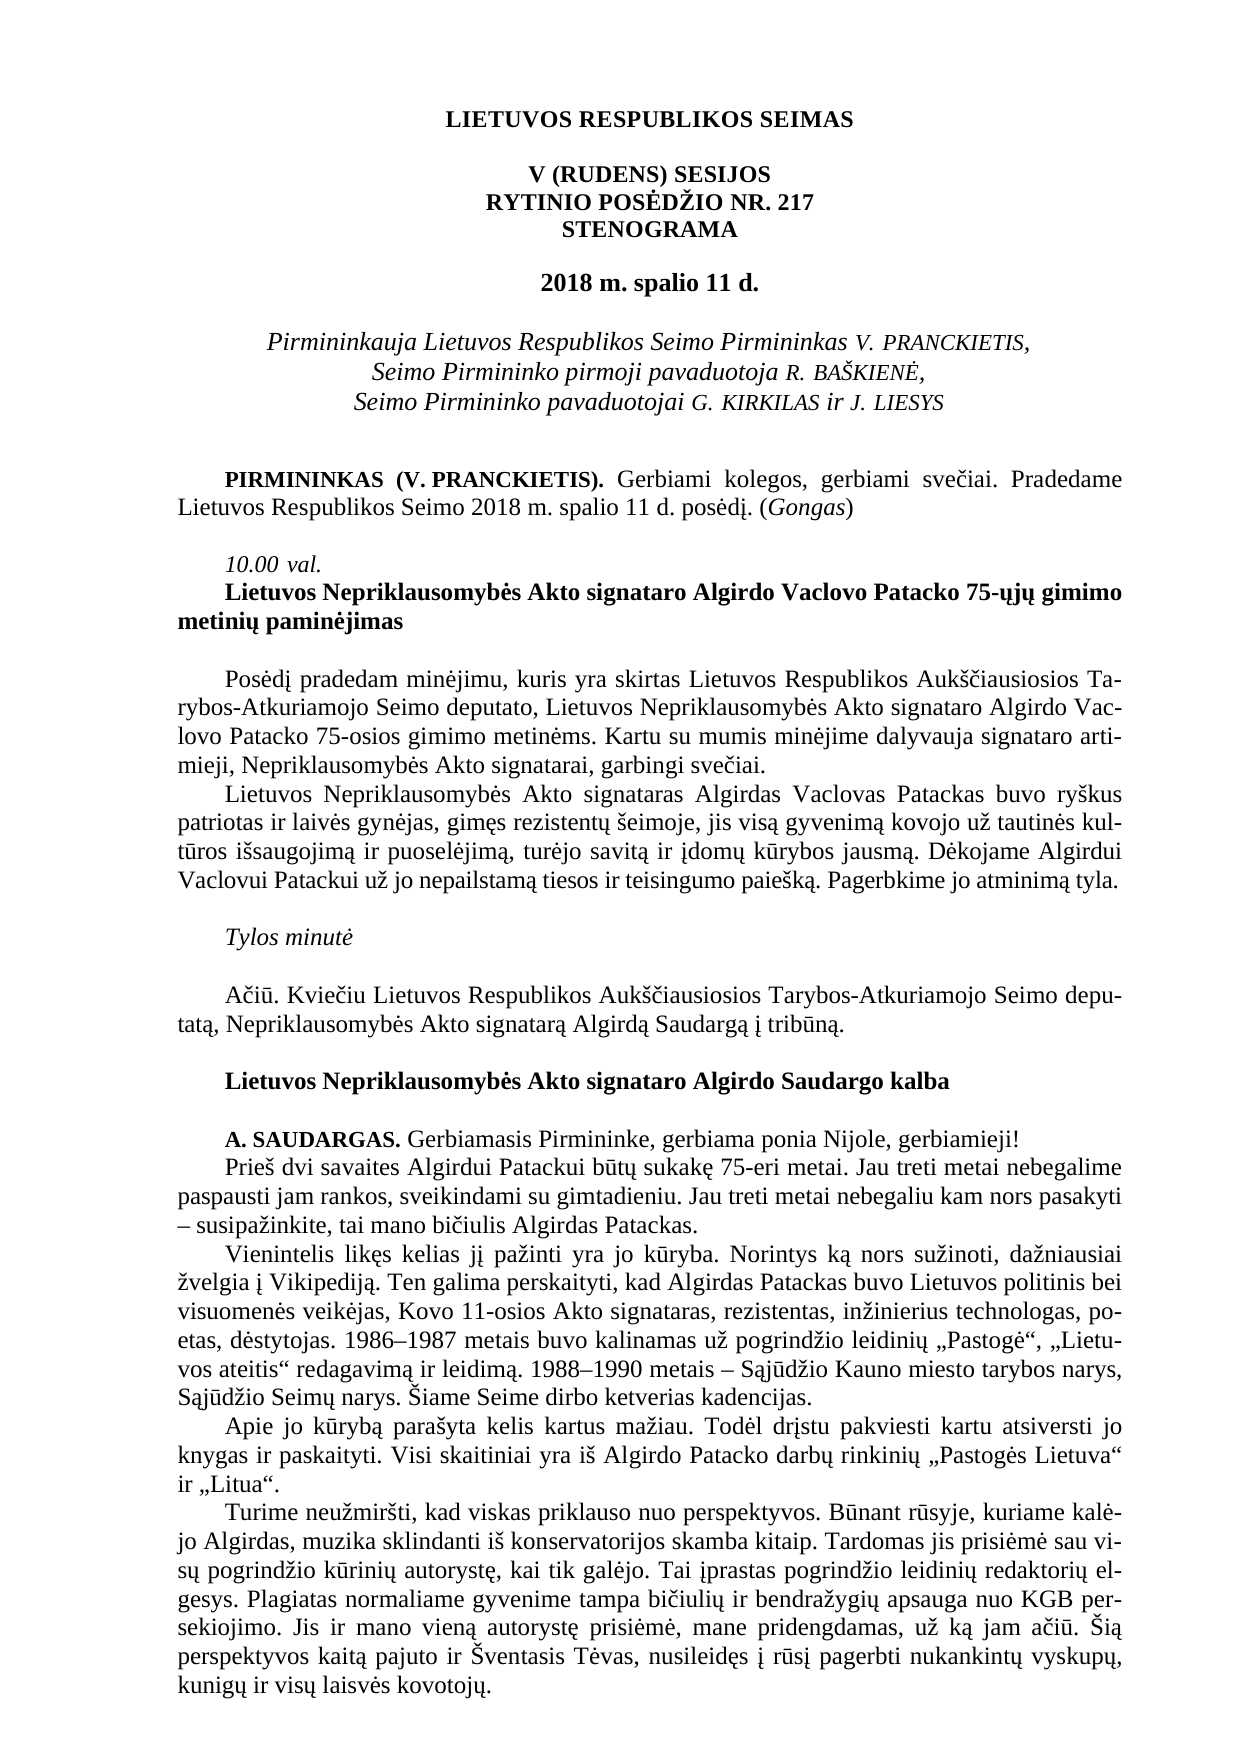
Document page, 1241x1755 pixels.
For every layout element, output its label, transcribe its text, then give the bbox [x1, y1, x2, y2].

title LIETUVOS RESPUBLIKOS SEIMAS [177, 105, 1122, 132]
text Po­sė­dį pra­de­dam mi­nė­ji­mu, ku­ris yra skir­tas Lie­tu­vos Res­pub­li­kos Aukš­čiau­sio­sios Ta­ry­bos-At­ku­ria­mo­jo Sei­mo de­pu­ta­to, Lie­tu­vos Ne­pri­klau­so­my­bės Ak­to sig­na­ta­ro Al­gir­do Vac­lo­vo Pa­tac­ko 75-osios gi­mi­mo me­ti­nėms. Kar­tu su mu­mis mi­nė­ji­me da­ly­vau­ja sig­na­ta­ro ar­ti­mie­ji, Ne­pri­klau­so­my­bės Ak­to sig­na­ta­rai, gar­bin­gi sve­čiai. [177, 664, 1122, 779]
text Lie­tu­vos Ne­pri­klau­so­my­bės Ak­to sig­na­ta­ro Algirdo Sau­dar­go kal­ba [177, 1066, 1122, 1095]
text Lie­tu­vos Ne­pri­klau­so­my­bės Ak­to sig­na­ta­ras Al­gir­das Vac­lo­vas Pa­tac­kas bu­vo ryš­kus pat­rio­tas ir lai­vės gy­nė­jas, gi­męs re­zis­ten­tų šei­mo­je, jis vi­są gy­ve­ni­mą ko­vo­jo už tau­ti­nės kul­tū­ros iš­sau­go­ji­mą ir puo­se­lė­ji­mą, tu­rė­jo sa­vi­tą ir įdo­mų kū­ry­bos jaus­mą. Dė­ko­ja­me Al­gir­dui Vac­lo­vui Pa­tac­kui už jo ne­pails­ta­mą tie­sos ir tei­sin­gu­mo pa­ieš­ką. Pa­gerb­ki­me jo at­mi­ni­mą ty­la. [177, 779, 1122, 894]
title RYTINIO posėdžio NR. 217 [177, 187, 1122, 215]
text Tu­ri­me ne­už­mirš­ti, kad vis­kas pri­klau­so nuo per­spek­ty­vos. Bū­nant rū­sy­je, ku­ria­me ka­lė­jo Al­gir­das, mu­zi­ka sklin­dan­ti iš kon­ser­va­to­ri­jos skam­ba ki­taip. Tar­do­mas jis pri­si­ė­mė sau vi­sų po­grin­džio kū­ri­nių au­to­rys­tę, kai tik ga­lė­jo. Tai įpras­tas po­grin­džio lei­di­nių re­dak­to­rių el­ge­sys. Pla­gia­tas nor­ma­lia­me gy­ve­ni­me tam­pa bi­čiu­lių ir ben­dra­žy­gių ap­sau­ga nuo KGB per­se­kio­ji­mo. Jis ir ma­no vie­ną au­to­rys­tę pri­si­ė­mė, ma­ne pri­deng­da­mas, už ką jam ačiū. Šią perspek­ty­vos kai­tą pa­ju­to ir Šven­ta­sis Tė­vas, nu­si­lei­dęs į rū­sį pa­gerb­ti nu­kan­kin­tų vys­ku­pų, ku­ni­gų ir vi­sų lais­vės ko­vo­to­jų. [177, 1497, 1122, 1699]
text Ačiū. Kvie­čiu Lie­tu­vos Res­pub­li­kos Aukš­čiau­sio­sios Ta­ry­bos-At­ku­ria­mo­jo Sei­mo de­pu­ta­tą, Ne­pri­klau­so­my­bės Ak­to sig­na­ta­rą Al­gir­dą Sau­dar­gą į tri­bū­ną. [177, 980, 1122, 1037]
text Vie­nin­te­lis li­kęs ke­lias jį pa­žin­ti yra jo kū­ry­ba. No­rin­tys ką nors su­ži­no­ti, daž­niau­siai žvel­gia į Vi­ki­pe­di­ją. Ten ga­li­ma per­skai­ty­ti, kad Al­gir­das Pa­tac­kas bu­vo Lie­tu­vos po­li­ti­nis bei vi­suo­me­nės vei­kė­jas, Ko­vo 11-osios Ak­to sig­na­ta­ras, re­zis­ten­tas, in­ži­nie­rius tech­no­lo­gas, po­etas, dės­ty­to­jas. 1986–1987 me­tais bu­vo ka­li­na­mas už po­grin­džio lei­di­nių „Pa­sto­gė“, „Lie­tu­vos at­ei­tis“ re­da­ga­vi­mą ir lei­di­mą. 1988–1990 me­tais – Są­jū­džio Kau­no mies­to ta­ry­bos na­rys, Są­jū­džio Sei­mų na­rys. Šia­me Sei­me dir­bo ket­ve­rias ka­den­ci­jas. [177, 1239, 1122, 1411]
text 10.00 val. [224, 550, 1122, 577]
text PIRMININKAS (V. PRANCKIETIS). Ger­bia­mi ko­le­gos, ger­bia­mi sve­čiai. Pra­de­da­me Lie­tu­vos Res­pub­li­kos Sei­mo 2018 m. spa­lio 11 d. po­sė­dį. (Gon­gas) [177, 464, 1122, 521]
text 2018 m. spalio 11 d. [177, 267, 1122, 297]
text Lie­tu­vos Ne­pri­klau­so­my­bės Ak­to sig­na­ta­ro Al­gir­do Vac­lo­vo Pa­tac­ko 75-ųjų gi­mi­mo me­ti­nių pa­mi­nė­ji­mas [177, 577, 1122, 635]
title STENOGRAMA [177, 215, 1122, 243]
text Pirmininkauja Lietuvos Respublikos Seimo Pirmininkas V. PRANCKIETIS, Seimo Pirmininko pirmoji pavaduotoja R. BAŠKIENĖ, Seimo Pirmininko pavaduotojai G. KIRKILAS ir J. LIESYS [177, 326, 1122, 416]
text Apie jo kū­ry­bą pa­ra­šy­ta ke­lis kar­tus ma­žiau. To­dėl drįs­tu pa­kvies­ti kar­tu at­si­vers­ti jo kny­gas ir pa­skai­ty­ti. Vi­si skai­ti­niai yra iš Al­gir­do Pa­tac­ko dar­bų rin­ki­nių „Pa­sto­gės Lie­tu­va“ ir „Li­tua“. [177, 1411, 1122, 1497]
title V (RUDENS) SESIJOS [177, 160, 1122, 187]
text Ty­los mi­nu­tė [177, 922, 1122, 951]
text Prieš dvi sa­vai­tes Al­gir­dui Pa­tac­kui bū­tų su­ka­kę 75-eri me­tai. Jau tre­ti me­tai ne­be­ga­li­me pa­spaus­ti jam ran­kos, svei­kin­da­mi su gim­ta­die­niu. Jau tre­ti me­tai ne­be­ga­liu kam nors pa­sa­ky­ti – su­si­pa­žin­ki­te, tai ma­no bi­čiu­lis Al­gir­das Pa­tac­kas. [177, 1152, 1122, 1239]
text A. SAUDARGAS. Ger­bia­ma­sis Pir­mi­nin­ke, ger­bia­ma po­nia Ni­jo­le, ger­bia­mie­ji! [177, 1124, 1122, 1152]
